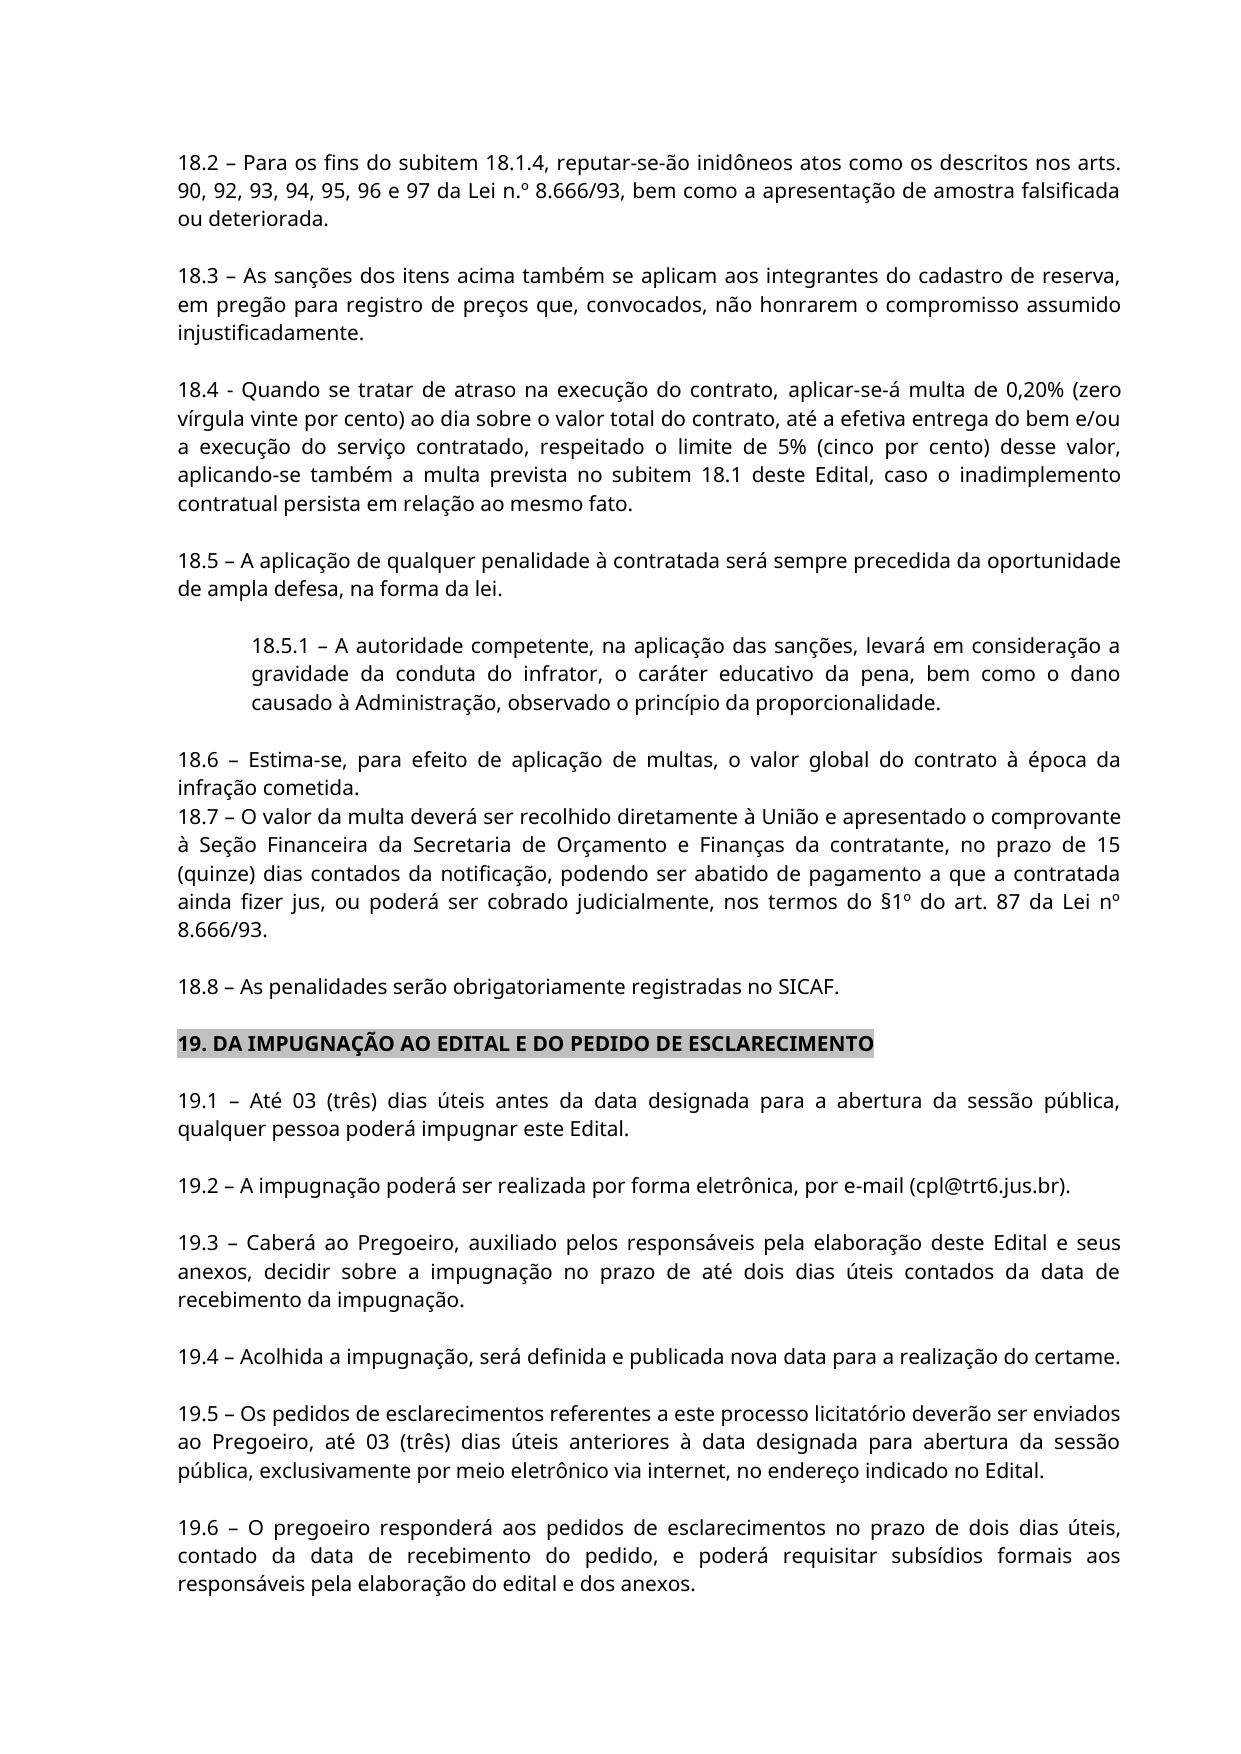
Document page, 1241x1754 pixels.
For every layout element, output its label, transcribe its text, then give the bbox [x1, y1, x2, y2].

text 19.1 – Até 03 (três) dias úteis antes da data designada para a abertura da sessão pública, qualquer pessoa poderá impugnar este Edital. [177, 1086, 1122, 1143]
text 19.4 – Acolhida a impugnação, será definida e publicada nova data para a realização do certame. [177, 1342, 1122, 1371]
text 18.3 – As sanções dos itens acima também se aplicam aos integrantes do cadastro de reserva, em pregão para registro de preços que, convocados, não honrarem o compromisso assumido injustificadamente. [177, 261, 1122, 347]
text 18.5.1 – A autoridade competente, na aplicação das sanções, levará em consideração a gravidade da conduta do infrator, o caráter educativo da pena, bem como o dano causado à Administração, observado o princípio da proporcionalidade. [251, 631, 1122, 716]
text 19.5 – Os pedidos de esclarecimentos referentes a este processo licitatório deverão ser enviados ao Pregoeiro, até 03 (três) dias úteis anteriores à data designada para abertura da sessão pública, exclusivamente por meio eletrônico via internet, no endereço indicado no Edital. [177, 1399, 1122, 1484]
text 18.7 – O valor da multa deverá ser recolhido diretamente à União e apresentado o comprovante à Seção Financeira da Secretaria de Orçamento e Finanças da contratante, no prazo de 15 (quinze) dias contados da notificação, podendo ser abatido de pagamento a que a contratada ainda fizer jus, ou poderá ser cobrado judicialmente, nos termos do §1º do art. 87 da Lei nº 8.666/93. [177, 802, 1122, 944]
text 19. DA IMPUGNAÇÃO AO EDITAL E DO PEDIDO DE ESCLARECIMENTO [177, 1029, 1122, 1058]
text 19.3 – Caberá ao Pregoeiro, auxiliado pelos responsáveis pela elaboração deste Edital e seus anexos, decidir sobre a impugnação no prazo de até dois dias úteis contados da data de recebimento da impugnação. [177, 1228, 1122, 1314]
text 19.6 – O pregoeiro responderá aos pedidos de esclarecimentos no prazo de dois dias úteis, contado da data de recebimento do pedido, e poderá requisitar subsídios formais aos responsáveis pela elaboração do edital e dos anexos. [177, 1513, 1122, 1598]
text 18.6 – Estima-se, para efeito de aplicação de multas, o valor global do contrato à época da infração cometida. [177, 745, 1122, 802]
text 18.4 - Quando se tratar de atraso na execução do contrato, aplicar-se-á multa de 0,20% (zero vírgula vinte por cento) ao dia sobre o valor total do contrato, até a efetiva entrega do bem e/ou a execução do serviço contratado, respeitado o limite de 5% (cinco por cento) desse valor, aplicando-se também a multa prevista no subitem 18.1 deste Edital, caso o inadimplemento contratual persista em relação ao mesmo fato. [177, 375, 1122, 517]
text 18.5 – A aplicação de qualquer penalidade à contratada será sempre precedida da oportunidade de ampla defesa, na forma da lei. [177, 546, 1122, 603]
text 18.8 – As penalidades serão obrigatoriamente registradas no SICAF. [177, 972, 1122, 1001]
text 18.2 – Para os fins do subitem 18.1.4, reputar-se-ão inidôneos atos como os descritos nos arts. 90, 92, 93, 94, 95, 96 e 97 da Lei n.º 8.666/93, bem como a apresentação de amostra falsificada ou deteriorada. [177, 148, 1122, 233]
text 19.2 – A impugnação poderá ser realizada por forma eletrônica, por e-mail (cpl@trt6.jus.br). [177, 1171, 1122, 1200]
